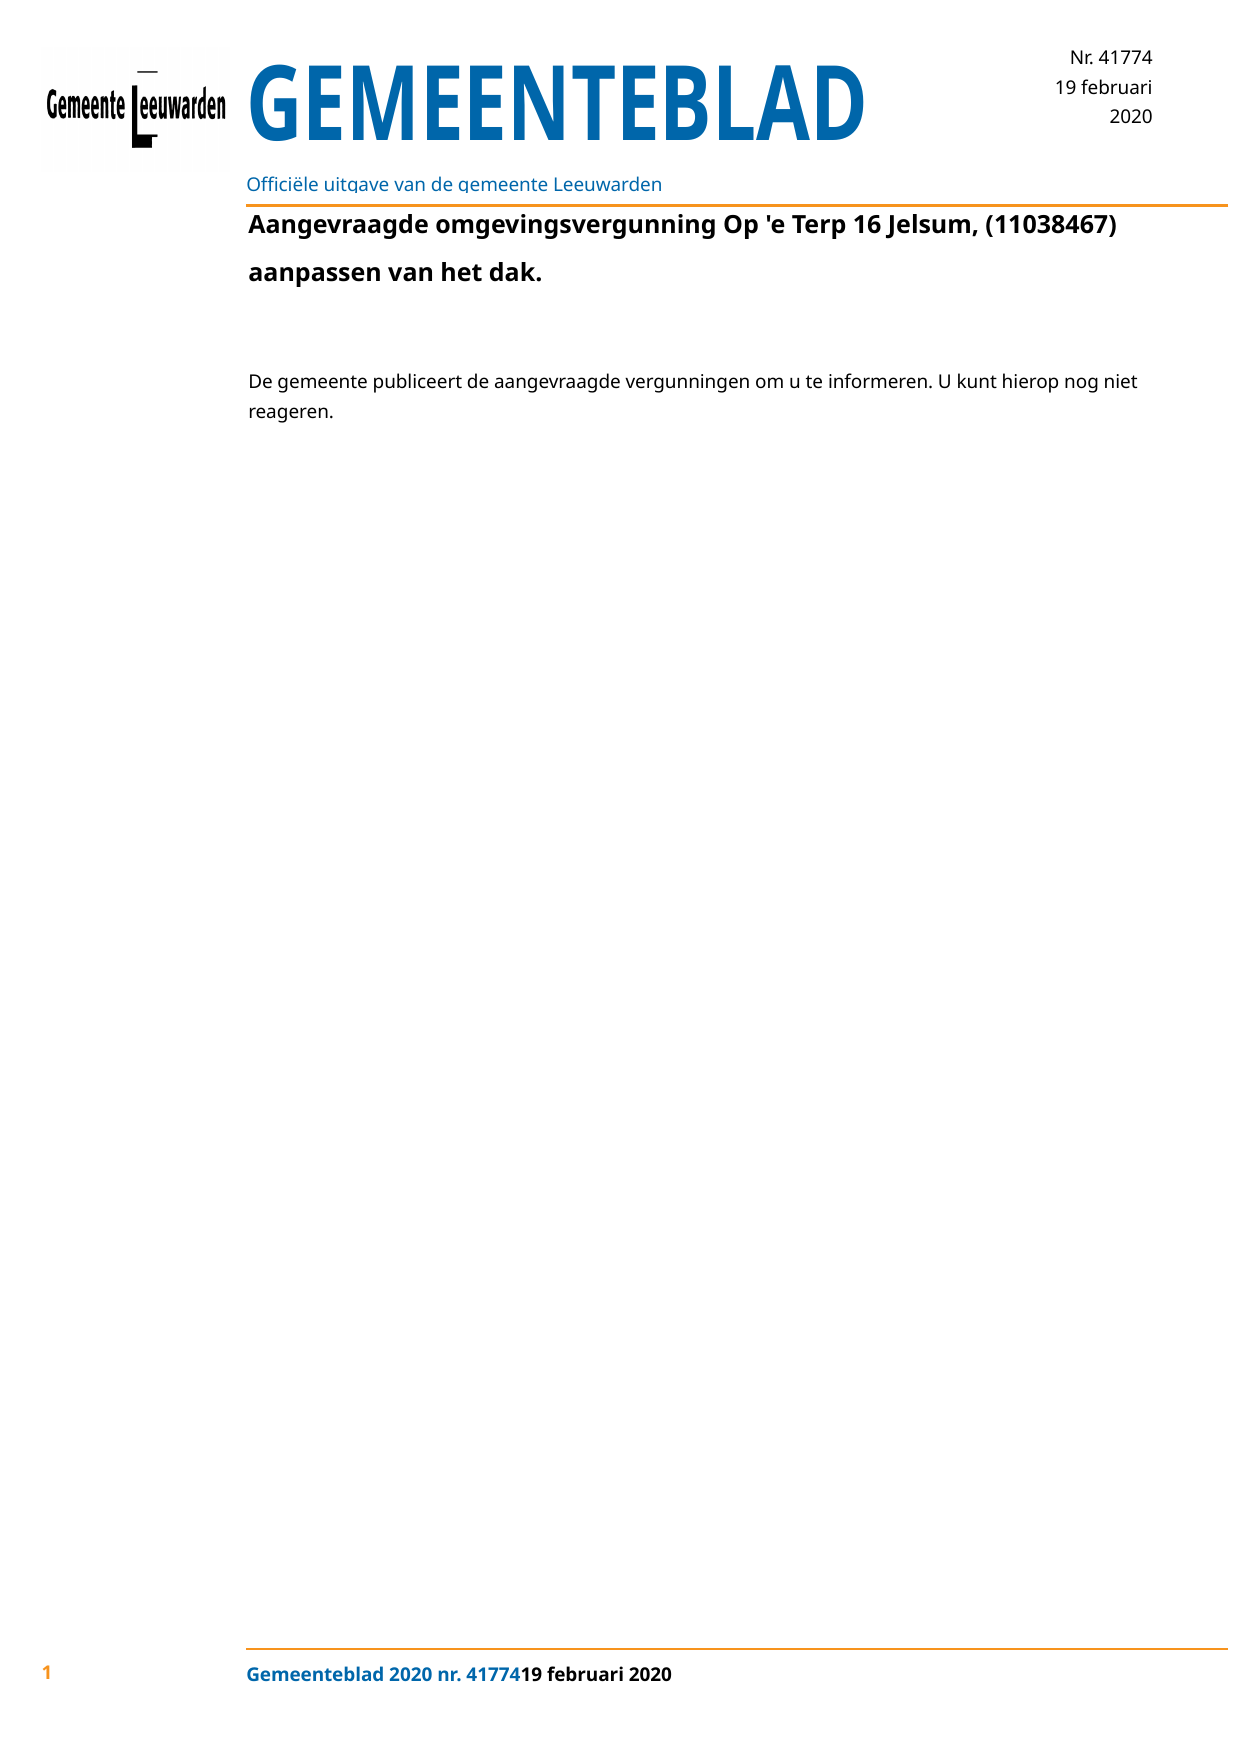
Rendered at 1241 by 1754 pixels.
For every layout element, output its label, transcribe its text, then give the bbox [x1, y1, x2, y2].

picture [41, 47, 231, 172]
text De gemeente publiceert de aangevraagde vergunningen om u te informeren. U kunt hierop nog niet reageren. [248, 368, 1152, 424]
text Aangevraagde omgevingsvergunning Op 'e Terp 16 Jelsum, (11038467) aanpassen van het dak. [248, 207, 1152, 288]
